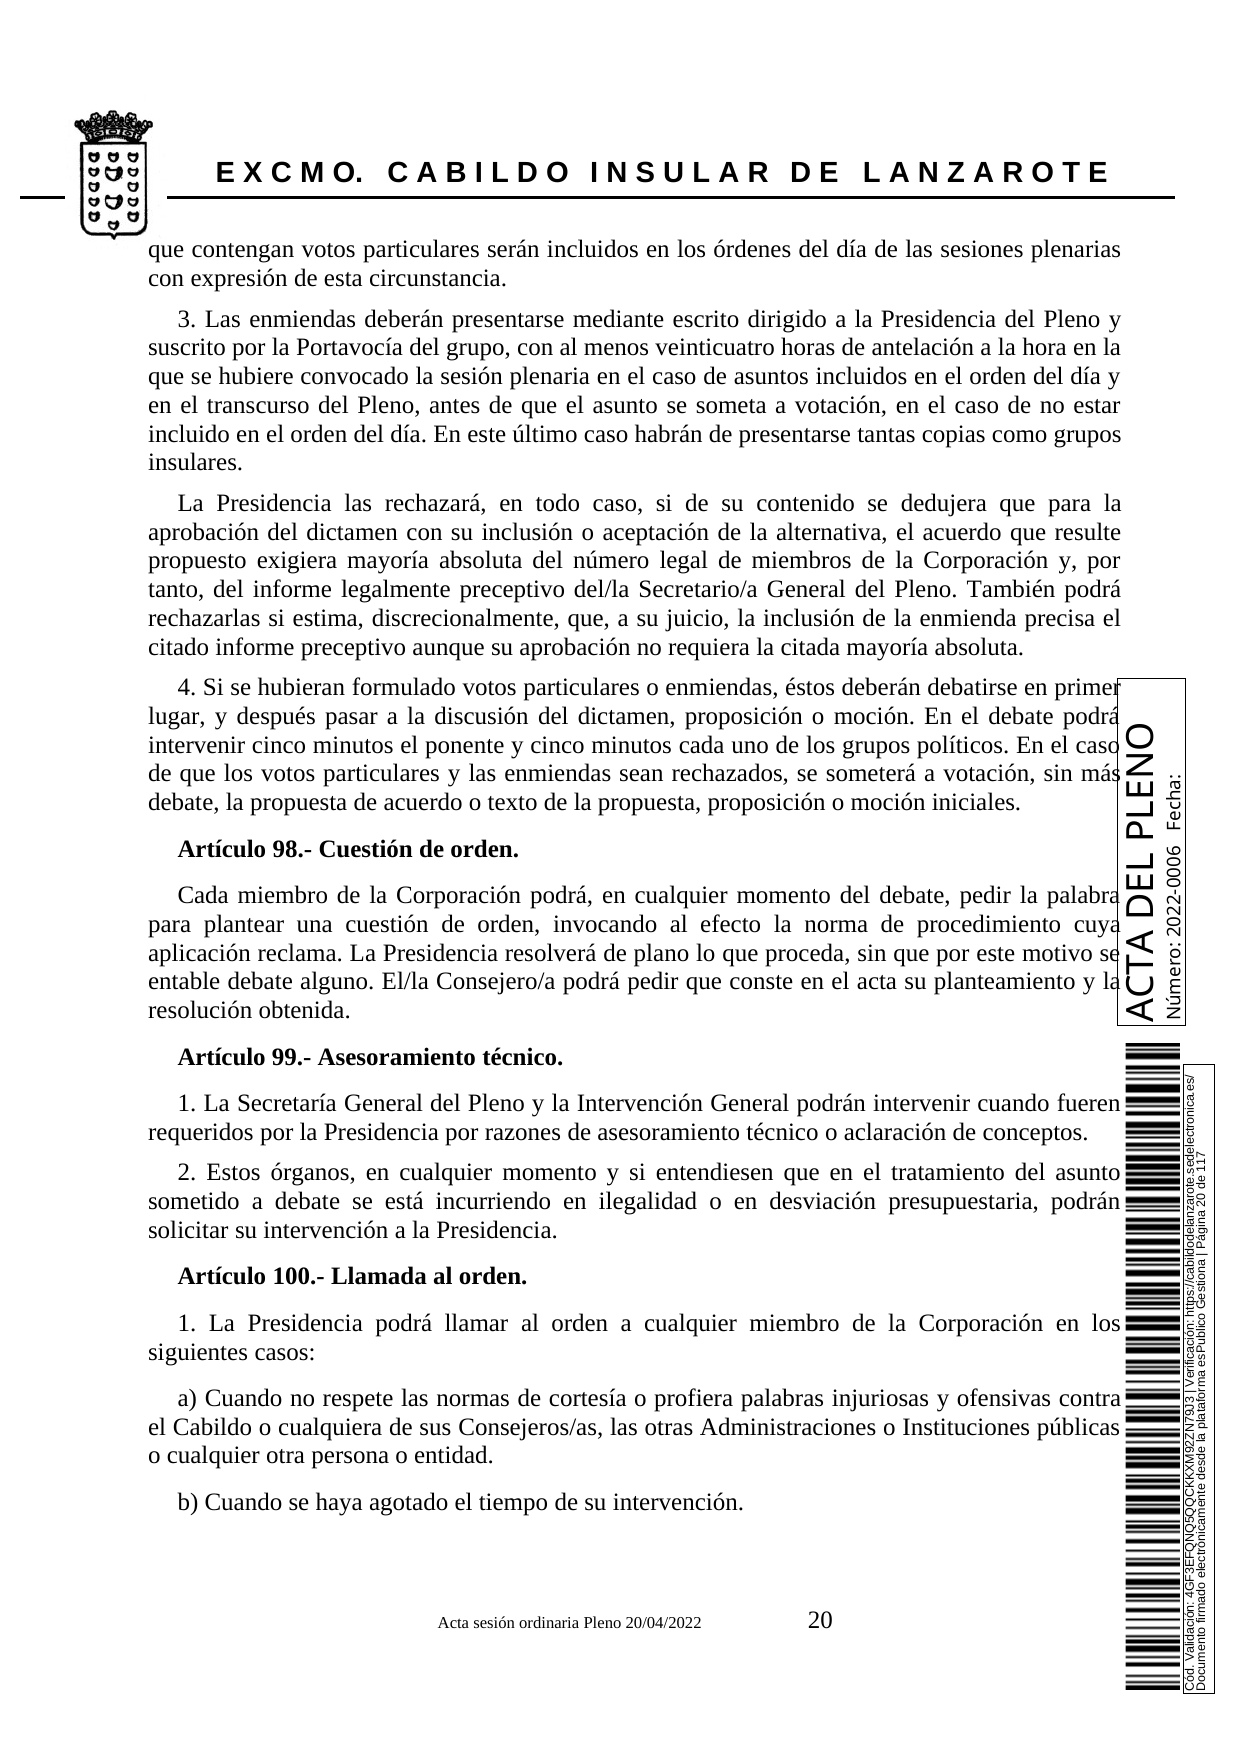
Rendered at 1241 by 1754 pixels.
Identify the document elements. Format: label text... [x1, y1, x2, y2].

subtitle Artículo 100.- Llamada al orden. [177, 1261, 1125, 1290]
text Cód. Validación: 4GF3EFQNQ5QQCKKXM92ZN79J3 | Verificación: https://cabildodelanzarote.sedelectronica.es/ Documento firmado electrónicamente desde la plataforma esPublico Gestiona | Página 20 de 117 [1184, 1066, 1208, 1693]
list ACTA DEL PLENO [1118, 680, 1160, 834]
subtitle Artículo 98.- Cuestión de orden. [177, 834, 1190, 862]
list La Secretaría General del Pleno y la Intervención General podrán intervenir cuando fueren requeridos por la Presidencia por razones de asesoramiento técnico o aclaración de conceptos. [148, 1088, 1122, 1146]
picture [65, 94, 167, 249]
list Si se hubieran formulado votos particulares o enmiendas, éstos deberán debatirse en primer lugar, y después pasar a la discusión del dictamen, proposición o moción. En el debate podrá intervenir cinco minutos el ponente y cinco minutos cada uno de los grupos políticos. En el caso de que los votos particulares y las enmiendas sean rechazados, se someterá a votación, sin más debate, la propuesta de acuerdo o texto de la propuesta, proposición o moción iniciales. [148, 672, 1122, 816]
subtitle E X C M O. C A B I L D O I N S U L A R D E L A N Z A R O T E [215, 155, 1190, 189]
picture [1125, 1043, 1180, 1690]
text Cada miembro de la Corporación podrá, en cualquier momento del debate, pedir la palabra para plantear una cuestión de orden, invocando al efecto la norma de procedimiento cuya aplicación reclama. La Presidencia resolverá de plano lo que proceda, sin que por este motivo se entable debate alguno. El/la Consejero/a podrá pedir que conste en el acta su planteamiento y la resolución obtenida. [148, 880, 1121, 1024]
text que contengan votos particulares serán incluidos en los órdenes del día de las sesiones plenarias con expresión de esta circunstancia. [148, 234, 1122, 292]
text Acta sesión ordinaria Pleno 20/04/2022 20 [437, 1605, 1125, 1633]
list Cuando no respete las normas de cortesía o profiera palabras injuriosas y ofensivas contra el Cabildo o cualquiera de sus Consejeros/as, las otras Administraciones o Instituciones públicas o cualquier otra persona o entidad. [148, 1383, 1122, 1469]
list Estos órganos, en cualquier momento y si entendiesen que en el tratamiento del asunto sometido a debate se está incurriendo en ilegalidad o en desviación presupuestaria, podrán solicitar su intervención a la Presidencia. [148, 1157, 1122, 1244]
list Las enmiendas deberán presentarse mediante escrito dirigido a la Presidencia del Pleno y suscrito por la Portavocía del grupo, con al menos veinticuatro horas de antelación a la hora en la que se hubiere convocado la sesión plenaria en el caso de asuntos incluidos en el orden del día y en el transcurso del Pleno, antes de que el asunto se someta a votación, en el caso de no estar incluido en el orden del día. En este último caso habrán de presentarse tantas copias como grupos insulares. [148, 304, 1122, 476]
list Número: 2022-0006 Fecha: 24/05/2022 [1163, 862, 1185, 1025]
text La Presidencia las rechazará, en todo caso, si de su contenido se dedujera que para la aprobación del dictamen con su inclusión o aceptación de la alternativa, el acuerdo que resulte propuesto exigiera mayoría absoluta del número legal de miembros de la Corporación y, por tanto, del informe legalmente preceptivo del/la Secretario/a General del Pleno. También podrá rechazarlas si estima, discrecionalmente, que, a su juicio, la inclusión de la enmienda precisa el citado informe preceptivo aunque su aprobación no requiera la citada mayoría absoluta. [148, 488, 1122, 661]
subtitle Artículo 99.- Asesoramiento técnico. [177, 1042, 1190, 1070]
list Cuando se haya agotado el tiempo de su intervención. [177, 1487, 1125, 1516]
list ACTA DEL PLENO [1118, 862, 1160, 1025]
list La Presidencia podrá llamar al orden a cualquier miembro de la Corporación en los siguientes casos: [148, 1308, 1121, 1365]
list Número: 2022-0006 Fecha: 24/05/2022 [1163, 682, 1185, 834]
